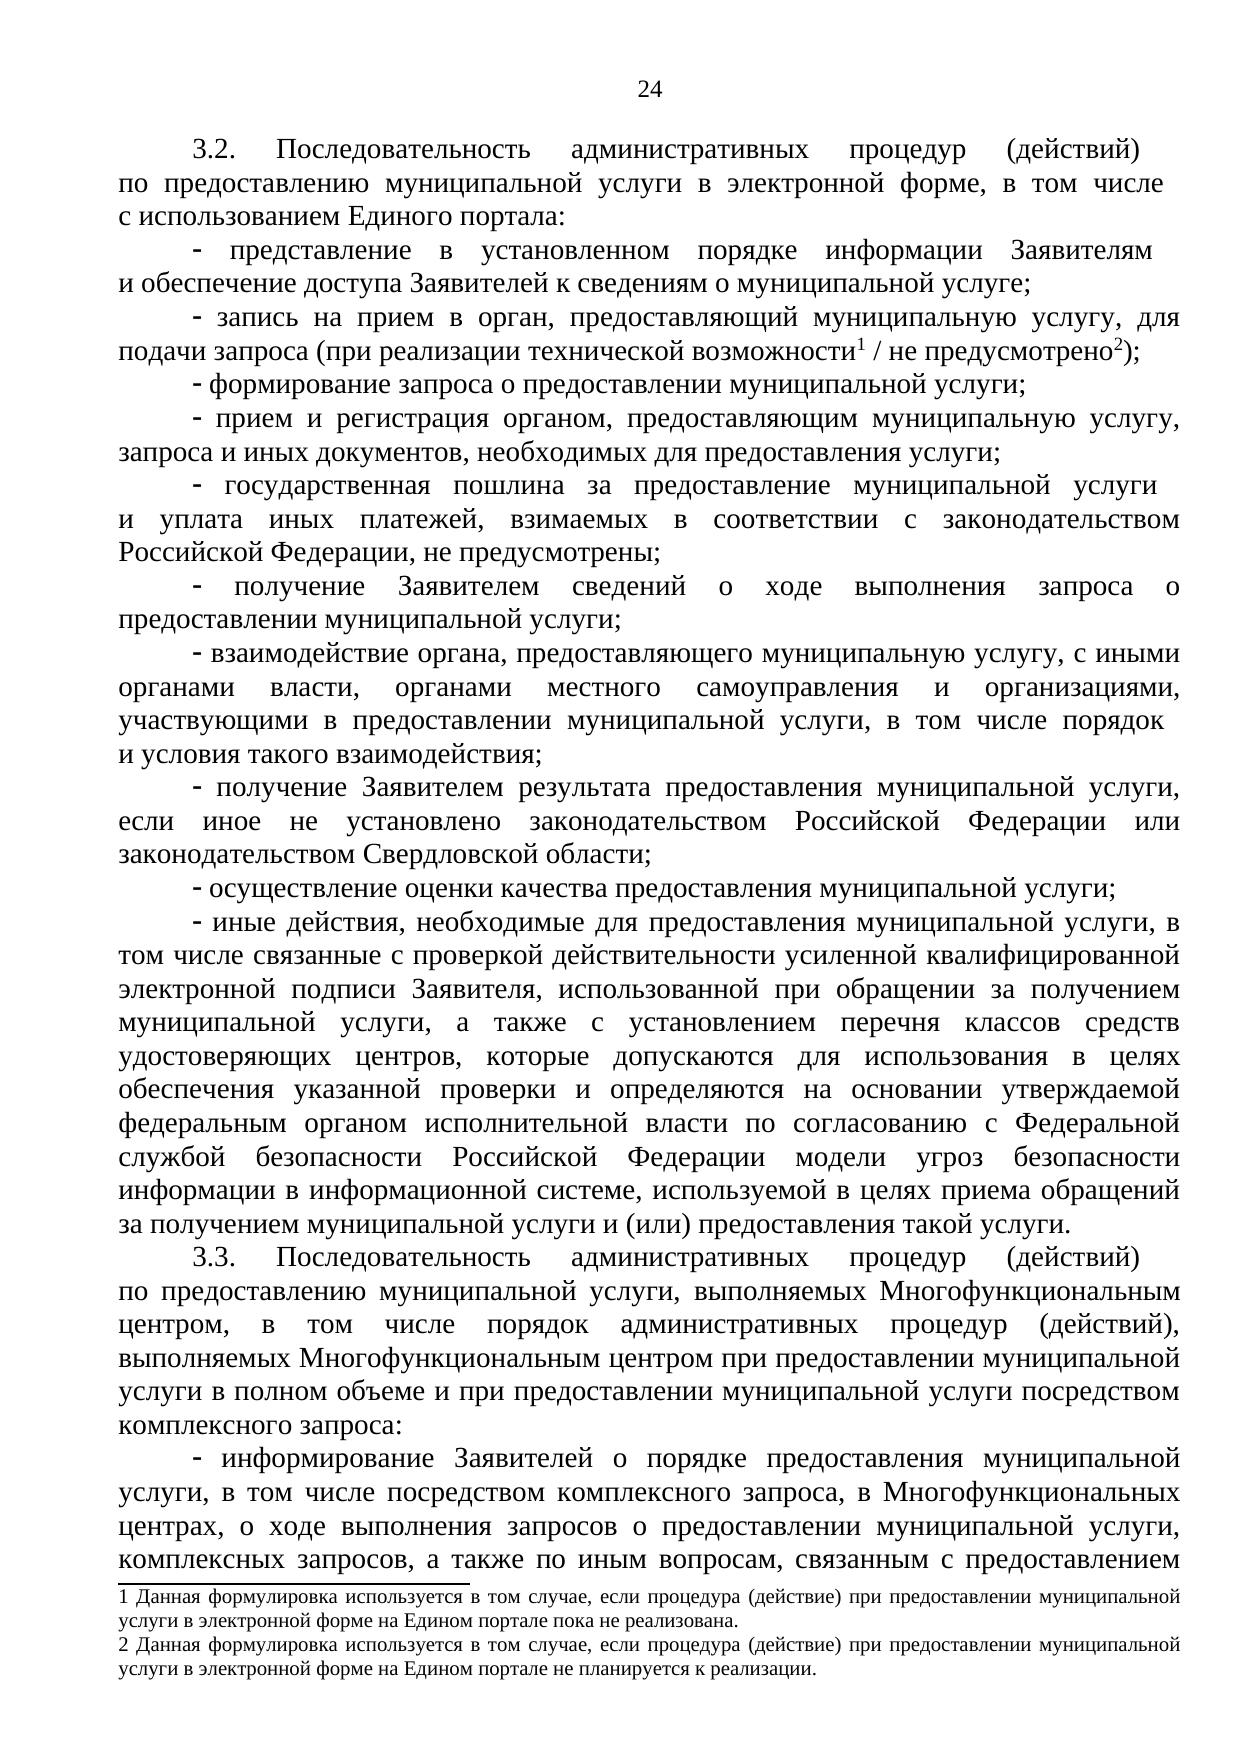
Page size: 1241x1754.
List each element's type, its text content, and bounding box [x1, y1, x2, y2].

text  запись на прием в орган, предоставляющий муниципальную услугу, для подачи запроса (при реализации технической возможности / не предусмотрено); [118, 299, 1181, 366]
text 3.3. Последовательность административных процедур (действий) по предоставлению муниципальной услуги, выполняемых Многофункциональным центром, в том числе порядок административных процедур (действий), выполняемых Многофункциональным центром при предоставлении муниципальной услуги в полном объеме и при предоставлении муниципальной услуги посредством комплексного запроса: [118, 1239, 1181, 1441]
text  иные действия, необходимые для предоставления муниципальной услуги, в том числе связанные с проверкой действительности усиленной квалифицированной электронной подписи Заявителя, использованной при обращении за получением муниципальной услуги, а также с установлением перечня классов средств удостоверяющих центров, которые допускаются для использования в целях обеспечения указанной проверки и определяются на основании утверждаемой федеральным органом исполнительной власти по согласованию с Федеральной службой безопасности Российской Федерации модели угроз безопасности информации в информационной системе, используемой в целях приема обращений за получением муниципальной услуги и (или) предоставления такой услуги. [118, 904, 1181, 1239]
text  информирование Заявителей о порядке предоставления муниципальной услуги, в том числе посредством комплексного запроса, в Многофункциональных центрах, о ходе выполнения запросов о предоставлении муниципальной услуги, комплексных запросов, а также по иным вопросам, связанным с предоставлением [118, 1441, 1181, 1575]
text  получение Заявителем результата предоставления муниципальной услуги, если иное не установлено законодательством Российской Федерации или законодательством Свердловской области; [118, 769, 1181, 870]
text  осуществление оценки качества предоставления муниципальной услуги; [118, 870, 1181, 904]
text Данная формулировка используется в том случае, если процедура (действие) при предоставлении муниципальной услуги в электронной форме на Едином портале не планируется к реализации. [118, 1632, 1181, 1680]
text  прием и регистрация органом, предоставляющим муниципальную услугу, запроса и иных документов, необходимых для предоставления услуги; [118, 400, 1181, 467]
text  получение Заявителем сведений о ходе выполнения запроса о предоставлении муниципальной услуги; [118, 568, 1181, 635]
text  формирование запроса о предоставлении муниципальной услуги; [118, 366, 1181, 400]
text  взаимодействие органа, предоставляющего муниципальную услугу, с иными органами власти, органами местного самоуправления и организациями, участвующими в предоставлении муниципальной услуги, в том числе порядок и условия такого взаимодействия; [118, 635, 1181, 769]
text Данная формулировка используется в том случае, если процедура (действие) при предоставлении муниципальной услуги в электронной форме на Едином портале пока не реализована. [118, 1584, 1181, 1632]
text  государственная пошлина за предоставление муниципальной услуги и уплата иных платежей, взимаемых в соответствии с законодательством Российской Федерации, не предусмотрены; [118, 467, 1181, 568]
text 3.2. Последовательность административных процедур (действий) по предоставлению муниципальной услуги в электронной форме, в том числе с использованием Единого портала: [118, 131, 1181, 232]
text  представление в установленном порядке информации Заявителям и обеспечение доступа Заявителей к сведениям о муниципальной услуге; [118, 232, 1181, 299]
